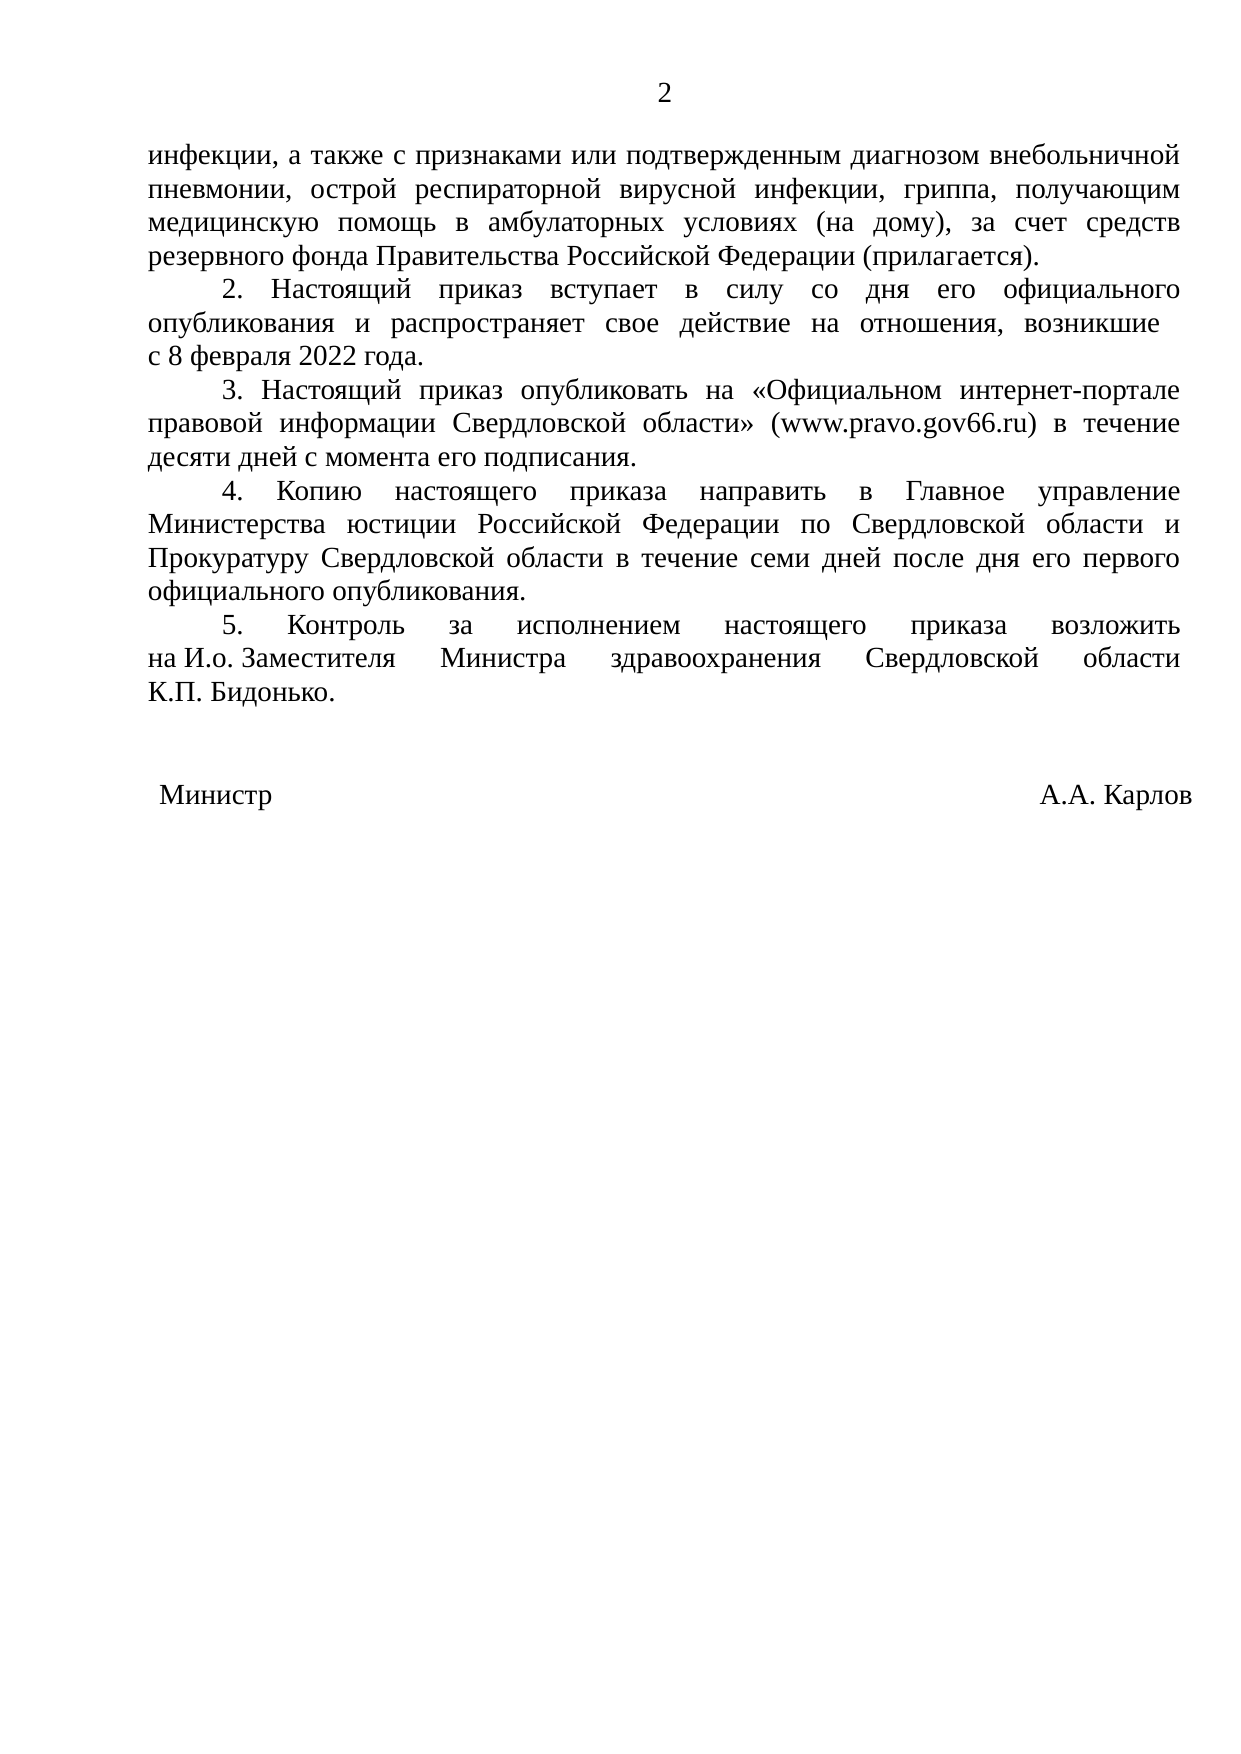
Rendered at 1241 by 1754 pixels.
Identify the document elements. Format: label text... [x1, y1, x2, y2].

table_header Министр [155, 775, 509, 811]
text 3. Настоящий приказ опубликовать на «Официальном интернет-портале правовой информации Свердловской области» (www.pravo.gov66.ru) в течение десяти дней с момента его подписания. [148, 372, 1181, 473]
table_header А.А. Карлов [848, 775, 1207, 811]
table_header [509, 775, 848, 811]
text 5. Контроль за исполнением настоящего приказа возложить на И.о. Заместителя Министра здравоохранения Свердловской области К.П. Бидонько. [148, 607, 1181, 707]
text 4. Копию настоящего приказа направить в Главное управление Министерства юстиции Российской Федерации по Свердловской области и Прокуратуру Свердловской области в течение семи дней после дня его первого официального опубликования. [148, 473, 1181, 607]
text инфекции, а также с признаками или подтвержденным диагнозом внебольничной пневмонии, острой респираторной вирусной инфекции, гриппа, получающим медицинскую помощь в амбулаторных условиях (на дому), за счет средств резервного фонда Правительства Российской Федерации (прилагается). [148, 137, 1181, 271]
text 2. Настоящий приказ вступает в силу со дня его официального опубликования и распространяет свое действие на отношения, возникшие с 8 февраля 2022 года. [148, 271, 1181, 372]
